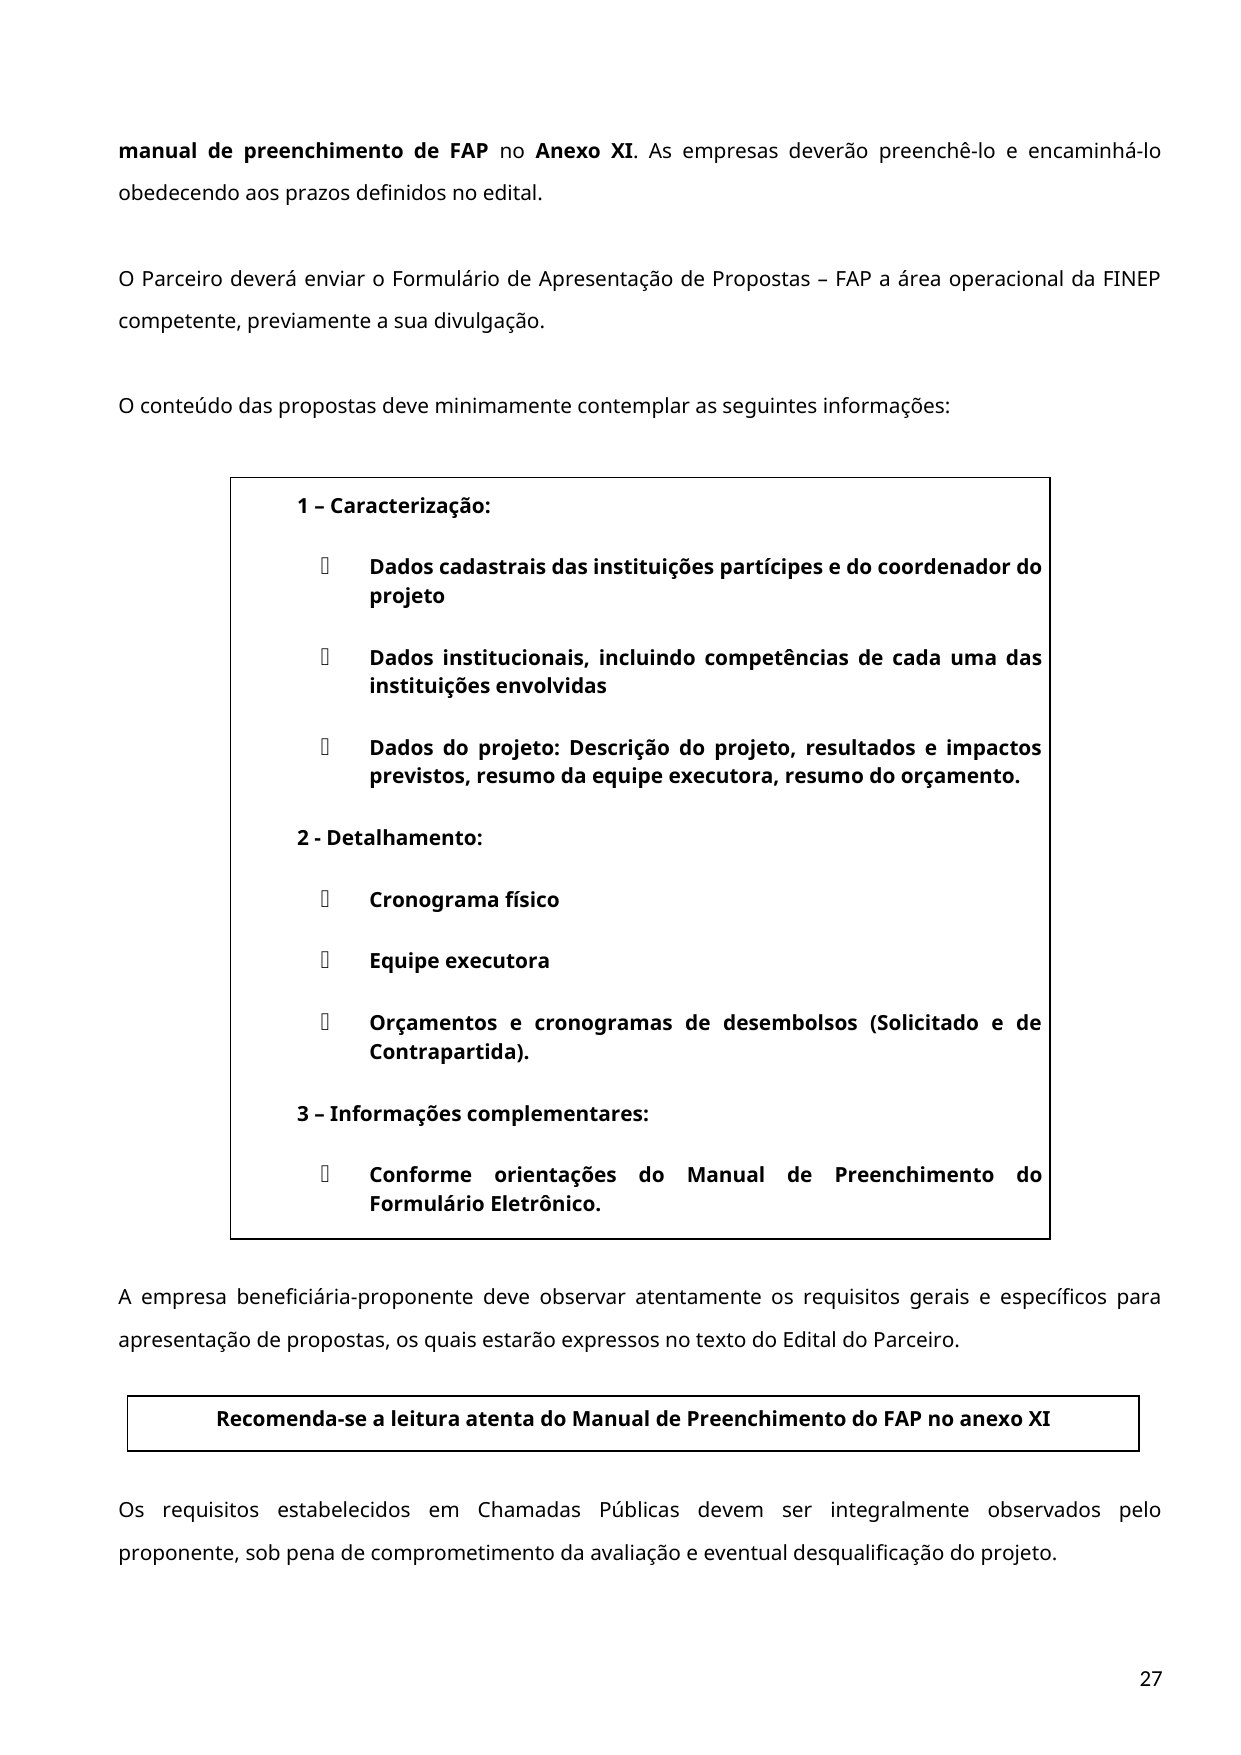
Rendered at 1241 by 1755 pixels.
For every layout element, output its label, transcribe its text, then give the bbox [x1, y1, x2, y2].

text Os requisitos estabelecidos em Chamadas Públicas devem ser integralmente observados pelo proponente, sob pena de comprometimento da avaliação e eventual desqualificação do projeto. [118, 1495, 1162, 1566]
text A empresa beneficiária-proponente deve observar atentamente os requisitos gerais e específicos para apresentação de propostas, os quais estarão expressos no texto do Edital do Parceiro. [118, 1282, 1162, 1353]
table_cell Equipe executora [231, 934, 1049, 996]
text O conteúdo das propostas deve minimamente contemplar as seguintes informações: [118, 391, 1162, 420]
table_cell Cronograma físico [231, 873, 1049, 934]
table_cell 2 - Detalhamento: [231, 811, 1049, 872]
table_cell Dados do projeto: Descrição do projeto, resultados e impactos previstos, resumo da equipe executora, resumo do orçamento. [231, 720, 1049, 811]
table_cell 3 – Informações complementares: Conforme orientações do Manual de Preenchimento do Formulário Eletrônico. [231, 1086, 1049, 1238]
text Recomenda-se a leitura atenta do Manual de Preenchimento do FAP no anexo XI [143, 1404, 1123, 1433]
table_header 1 – Caracterização: [231, 478, 1049, 540]
table_cell Orçamentos e cronogramas de desembolsos (Solicitado e de Contrapartida). [231, 996, 1049, 1086]
table_cell Dados institucionais, incluindo competências de cada uma das instituições envolvidas [231, 630, 1049, 720]
text O Parceiro deverá enviar o Formulário de Apresentação de Propostas – FAP a área operacional da FINEP competente, previamente a sua divulgação. [118, 264, 1162, 335]
table_cell Dados cadastrais das instituições partícipes e do coordenador do projeto [231, 540, 1049, 630]
text manual de preenchimento de FAP no Anexo XI. As empresas deverão preenchê-lo e encaminhá-lo obedecendo aos prazos definidos no edital. [118, 136, 1162, 207]
